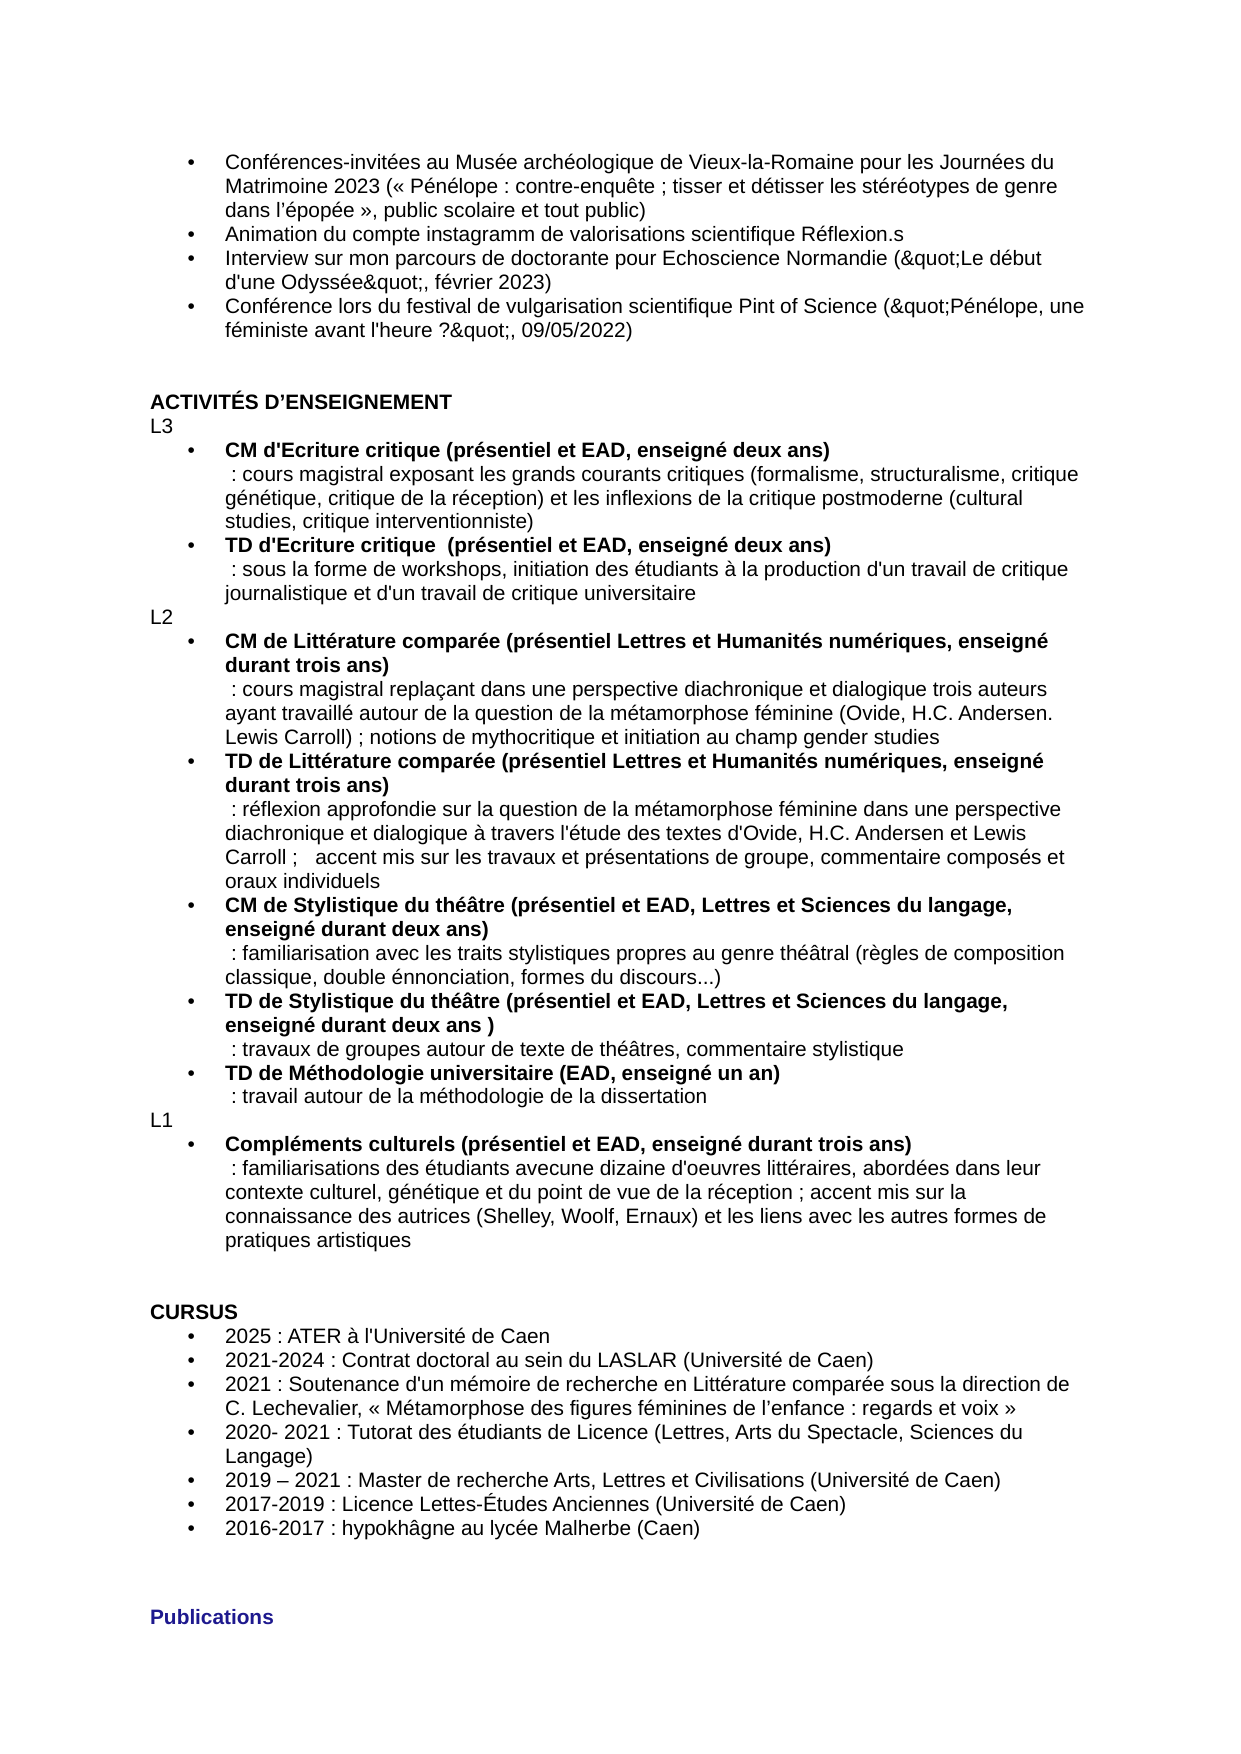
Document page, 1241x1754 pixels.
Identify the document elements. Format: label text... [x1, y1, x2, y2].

subtitle L3 [150, 413, 1090, 437]
list : familiarisations des étudiants avecune dizaine d'oeuvres littéraires, abordées dans leur contexte culturel, génétique et du point de vue de la réception ; accent mis sur la connaissance des autrices (Shelley, Woolf, Ernaux) et les liens avec les autres formes de pratiques artistiques [187, 1156, 1090, 1252]
list 2021-2024 : Contrat doctoral au sein du LASLAR (Université de Caen) [187, 1348, 1090, 1372]
subtitle Publications [150, 1605, 1090, 1629]
subtitle L1 [150, 1108, 1090, 1132]
list CM de Littérature comparée (présentiel Lettres et Humanités numériques, enseigné durant trois ans) [187, 629, 1090, 677]
list : travail autour de la méthodologie de la dissertation [187, 1084, 1090, 1108]
list : sous la forme de workshops, initiation des étudiants à la production d'un travail de critique journalistique et d'un travail de critique universitaire [187, 557, 1090, 605]
list CM de Stylistique du théâtre (présentiel et EAD, Lettres et Sciences du langage, enseigné durant deux ans) [187, 893, 1090, 941]
list : cours magistral exposant les grands courants critiques (formalisme, structuralisme, critique génétique, critique de la réception) et les inflexions de la critique postmoderne (cultural studies, critique interventionniste) [187, 461, 1090, 533]
list : travaux de groupes autour de texte de théâtres, commentaire stylistique [187, 1036, 1090, 1060]
subtitle CURSUS [150, 1300, 1090, 1324]
list TD de Méthodologie universitaire (EAD, enseigné un an) [187, 1060, 1090, 1084]
list 2016-2017 : hypokhâgne au lycée Malherbe (Caen) [187, 1516, 1090, 1539]
list Animation du compte instagramm de valorisations scientifique Réflexion.s [187, 222, 1090, 246]
list 2025 : ATER à l'Université de Caen [187, 1324, 1090, 1348]
list TD de Littérature comparée (présentiel Lettres et Humanités numériques, enseigné durant trois ans) [187, 749, 1090, 797]
subtitle L2 [150, 605, 1090, 629]
list 2020- 2021 : Tutorat des étudiants de Licence (Lettres, Arts du Spectacle, Sciences du Langage) [187, 1420, 1090, 1468]
list 2017-2019 : Licence Lettes-Études Anciennes (Université de Caen) [187, 1492, 1090, 1516]
list Conférence lors du festival de vulgarisation scientifique Pint of Science (&quot;Pénélope, une féministe avant l'heure ?&quot;, 09/05/2022) [187, 294, 1090, 342]
list Interview sur mon parcours de doctorante pour Echoscience Normandie (&quot;Le début d'une Odyssée&quot;, février 2023) [187, 246, 1090, 294]
list : réflexion approfondie sur la question de la métamorphose féminine dans une perspective diachronique et dialogique à travers l'étude des textes d'Ovide, H.C. Andersen et Lewis Carroll ; accent mis sur les travaux et présentations de groupe, commentaire composés et oraux individuels [187, 797, 1090, 893]
list : familiarisation avec les traits stylistiques propres au genre théâtral (règles de composition classique, double énnonciation, formes du discours...) [187, 941, 1090, 988]
subtitle ACTIVITÉS D’ENSEIGNEMENT [150, 389, 1090, 413]
list : cours magistral replaçant dans une perspective diachronique et dialogique trois auteurs ayant travaillé autour de la question de la métamorphose féminine (Ovide, H.C. Andersen. Lewis Carroll) ; notions de mythocritique et initiation au champ gender studies [187, 677, 1090, 749]
list TD de Stylistique du théâtre (présentiel et EAD, Lettres et Sciences du langage, enseigné durant deux ans ) [187, 988, 1090, 1036]
list 2019 – 2021 : Master de recherche Arts, Lettres et Civilisations (Université de Caen) [187, 1468, 1090, 1492]
list Compléments culturels (présentiel et EAD, enseigné durant trois ans) [187, 1132, 1090, 1156]
list 2021 : Soutenance d'un mémoire de recherche en Littérature comparée sous la direction de C. Lechevalier, « Métamorphose des figures féminines de l’enfance : regards et voix » [187, 1372, 1090, 1420]
list CM d'Ecriture critique (présentiel et EAD, enseigné deux ans) [187, 437, 1090, 461]
list TD d'Ecriture critique (présentiel et EAD, enseigné deux ans) [187, 533, 1090, 557]
list Conférences-invitées au Musée archéologique de Vieux-la-Romaine pour les Journées du Matrimoine 2023 (« Pénélope : contre-enquête ; tisser et détisser les stéréotypes de genre dans l’épopée », public scolaire et tout public) [187, 150, 1090, 222]
